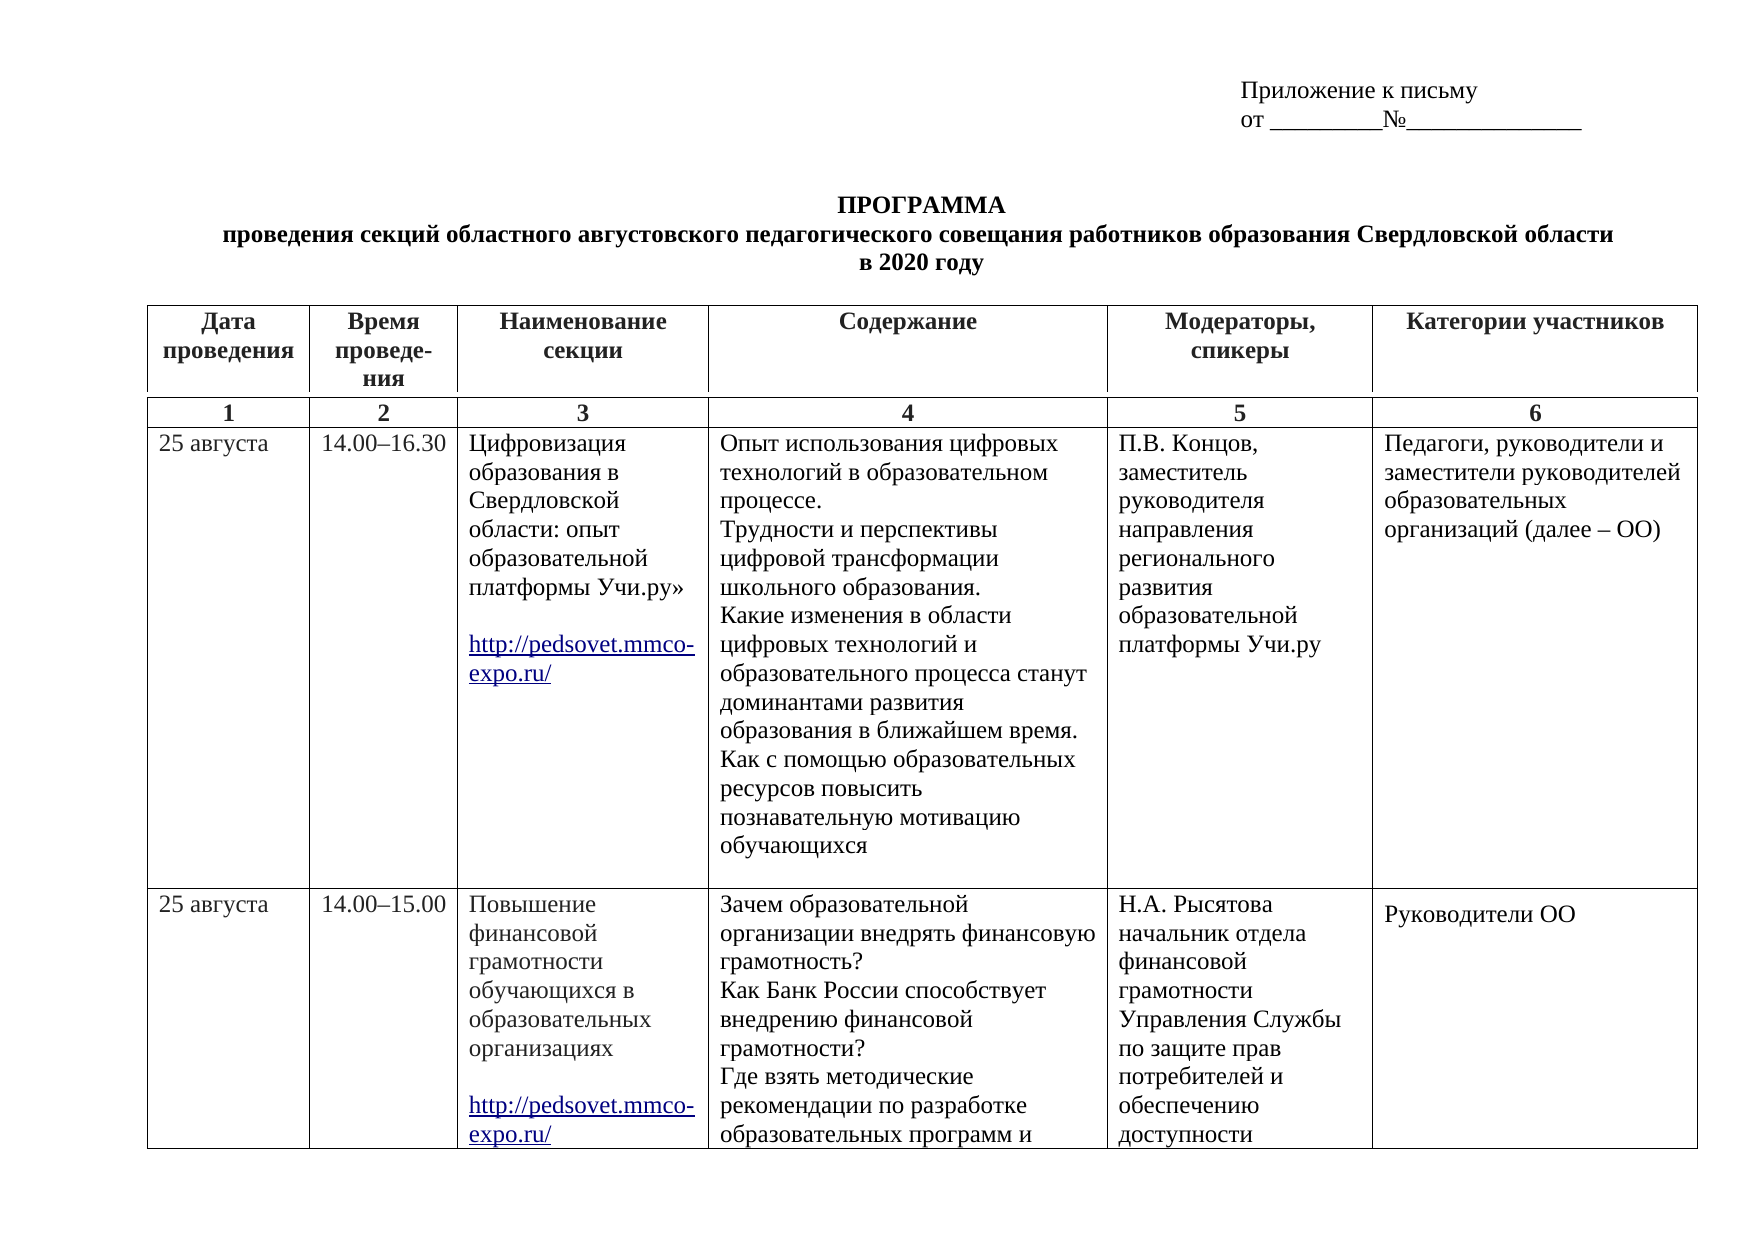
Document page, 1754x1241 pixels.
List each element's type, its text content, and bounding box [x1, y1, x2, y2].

table_header 6 [1373, 398, 1697, 427]
table_header 2 [310, 398, 457, 427]
table_cell Опыт использования цифровых технологий в образовательном процессе. Трудности и перспективы цифровой трансформации школьного образования. Какие изменения в области цифровых технологий и образовательного процесса станут доминантами развития образования в ближайшем время. Как с помощью образовательных ресурсов повысить познавательную мотивацию обучающихся [709, 428, 1107, 888]
table_cell 14.00–16.30 [310, 428, 457, 888]
table_header Время проведе-ния [310, 306, 457, 392]
table_header Категории участников [1373, 306, 1697, 392]
table_cell 14.00–15.00 [310, 889, 457, 1148]
table_header 5 [1108, 398, 1372, 427]
table_cell 25 августа [148, 428, 309, 888]
text Приложение к письму [148, 75, 1695, 104]
table_header 4 [709, 398, 1107, 427]
table_header Модераторы, спикеры [1108, 306, 1372, 392]
table_cell Цифровизация образования в Свердловской области: опыт образовательной платформы Учи.ру» http://pedsovet.mmco-expo.ru/ [458, 428, 708, 888]
text ПРОГРАММА [148, 190, 1695, 219]
table_header Наименование секции [458, 306, 708, 392]
table_header 3 [458, 398, 708, 427]
table_cell Руководители ОО [1373, 889, 1697, 1148]
table_cell 25 августа [148, 889, 309, 1148]
table_cell Н.А. Рысятова начальник отдела финансовой грамотности Управления Службы по защите прав потребителей и обеспечению доступности [1108, 889, 1372, 1148]
table_cell Повышение финансовой грамотности обучающихся в образовательных организациях http://pedsovet.mmco-expo.ru/ [458, 889, 708, 1148]
text от _________№______________ [148, 104, 1695, 132]
text проведения секций областного августовского педагогического совещания работников образования Свердловской области в 2020 году [148, 219, 1695, 276]
table_header 1 [148, 398, 309, 427]
table_header Дата проведения [148, 306, 309, 392]
table_cell Зачем образовательной организации внедрять финансовую грамотность? Как Банк России способствует внедрению финансовой грамотности? Где взять методические рекомендации по разработке образовательных программ и [709, 889, 1107, 1148]
table_cell Педагоги, руководители и заместители руководителей образовательных организаций (далее – ОО) [1373, 428, 1697, 888]
table_header Содержание [709, 306, 1107, 392]
table_cell П.В. Концов, заместитель руководителя направления регионального развития образовательной платформы Учи.ру [1108, 428, 1372, 888]
